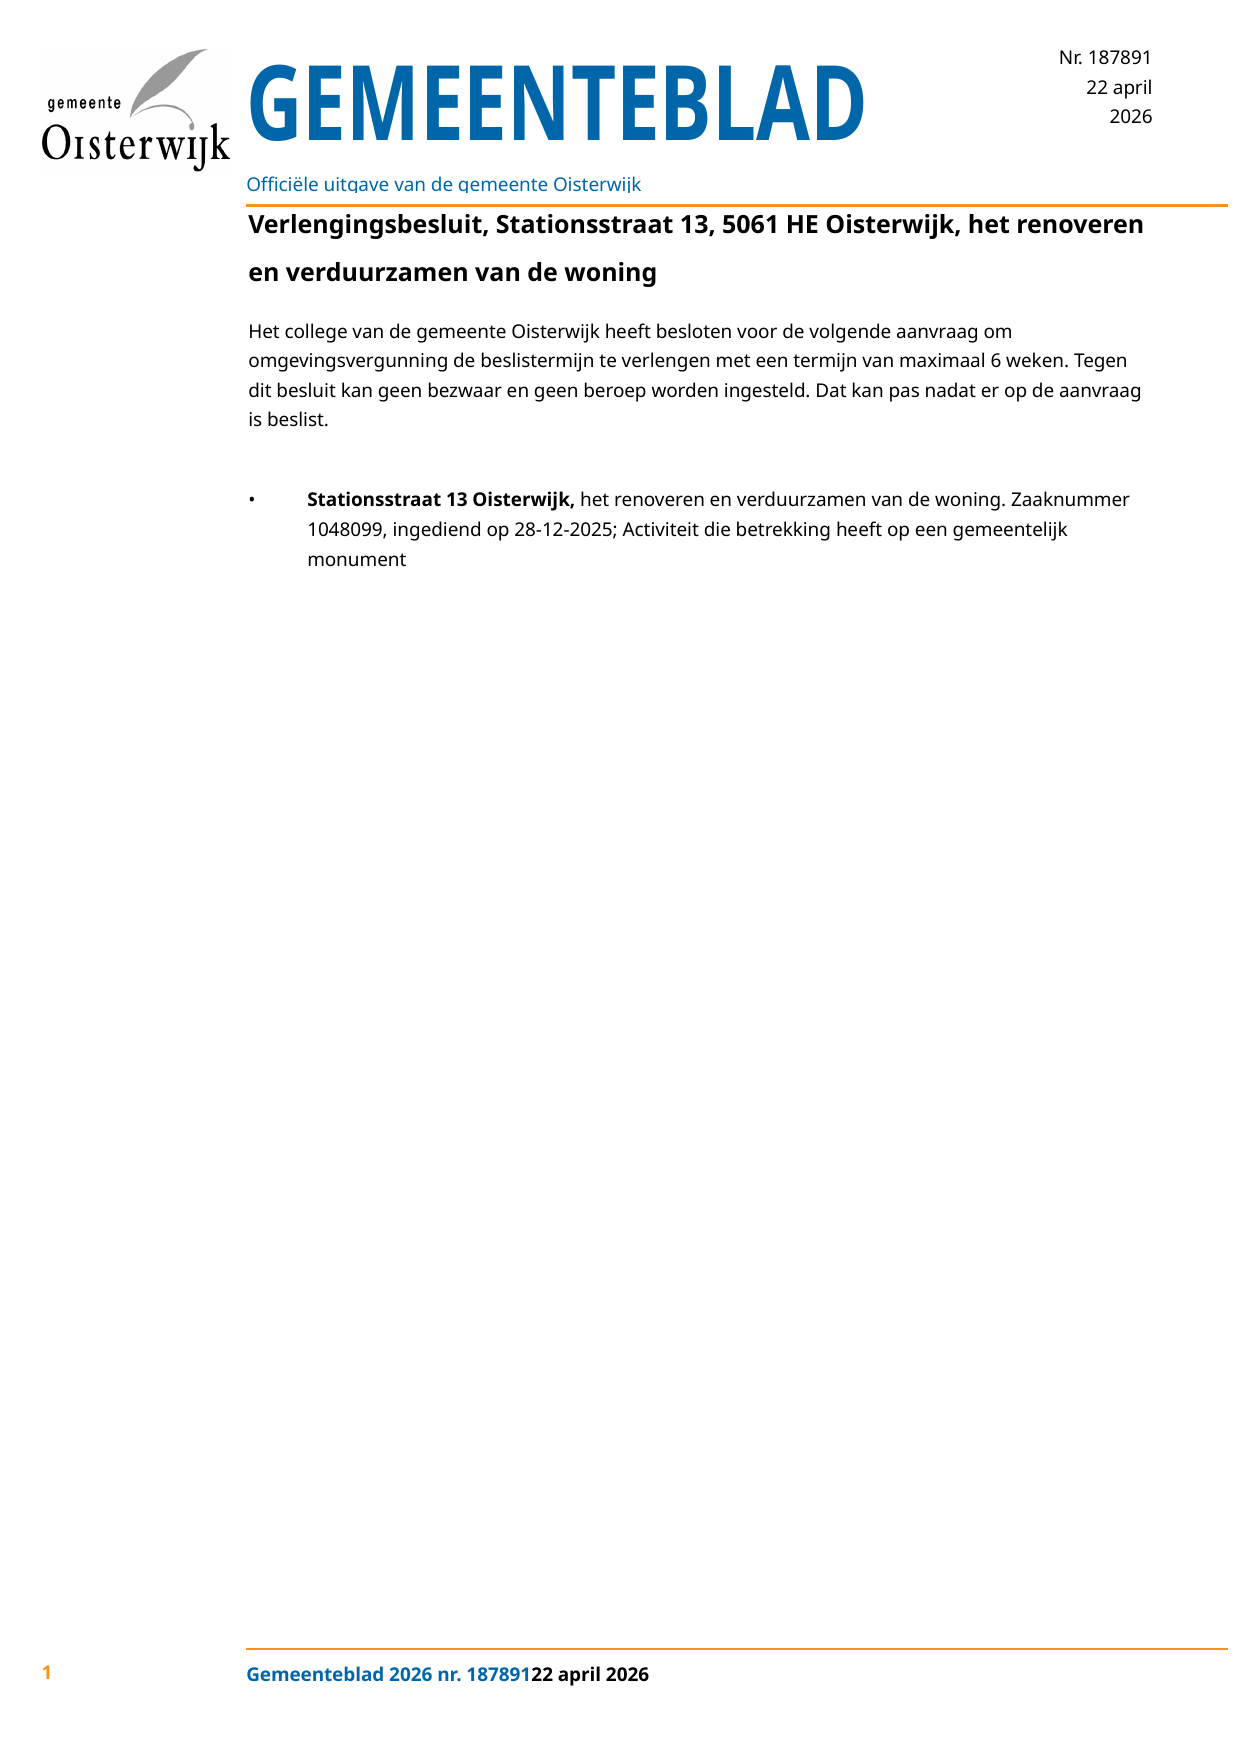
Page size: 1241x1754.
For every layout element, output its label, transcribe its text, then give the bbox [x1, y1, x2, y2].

list Stationsstraat 13 Oisterwijk, het renoveren en verduurzamen van de woning. Zaaknummer 1048099, ingediend op 28-12-2025; Activiteit die betrekking heeft op een gemeentelijk monument [248, 487, 1152, 572]
text Verlengingsbesluit, Stationsstraat 13, 5061 HE Oisterwijk, het renoveren en verduurzamen van de woning [248, 207, 1152, 288]
text Het college van de gemeente Oisterwijk heeft besloten voor de volgende aanvraag om omgevingsvergunning de beslistermijn te verlengen met een termijn van maximaal 6 weken. Tegen dit besluit kan geen bezwaar en geen beroep worden ingesteld. Dat kan pas nadat er op de aanvraag is beslist. [248, 318, 1152, 432]
picture [41, 47, 231, 172]
